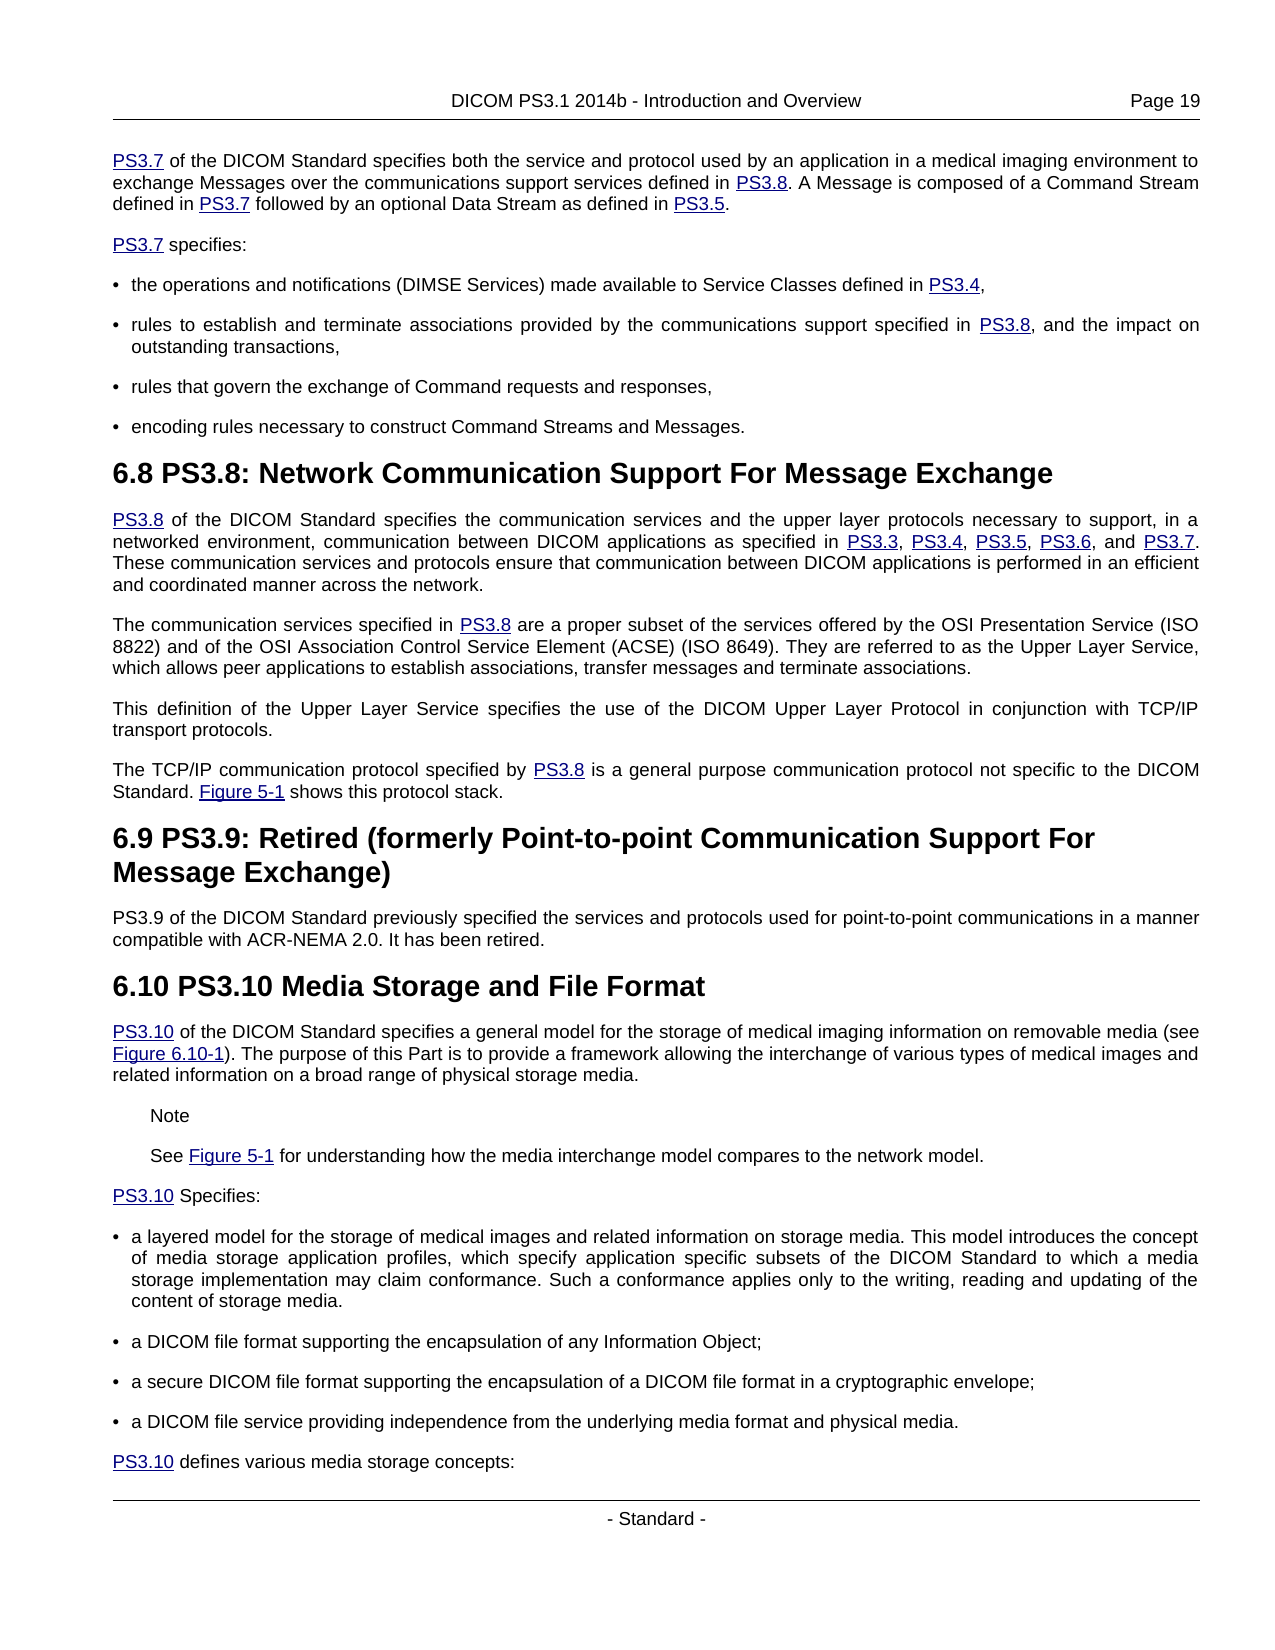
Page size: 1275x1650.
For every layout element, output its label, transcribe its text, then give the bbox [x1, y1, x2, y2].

text PS3.9 of the DICOM Standard previously specified the services and protocols used for point-to-point communications in a manner compatible with ACR-NEMA 2.0. It has been retired. [112, 907, 1200, 950]
list encoding rules necessary to construct Command Streams and Messages. [112, 416, 1200, 438]
text 6.10 PS3.10 Media Storage and File Format [112, 969, 1200, 1002]
text Note [150, 1104, 1162, 1126]
text 6.9 PS3.9: Retired (formerly Point-to-point Communication Support For Message Exchange) [112, 821, 1200, 888]
list rules that govern the exchange of Command requests and responses, [112, 376, 1200, 397]
text PS3.7 specifies: [112, 233, 1200, 255]
text PS3.10 of the DICOM Standard specifies a general model for the storage of medical imaging information on removable media (see Figure 6.10-1). The purpose of this Part is to provide a framework allowing the interchange of various types of medical images and related information on a broad range of physical storage media. [112, 1021, 1200, 1086]
text This definition of the Upper Layer Service specifies the use of the DICOM Upper Layer Protocol in conjunction with TCP/IP transport protocols. [112, 697, 1200, 740]
text See Figure 5-1 for understanding how the media interchange model compares to the network model. [150, 1145, 1162, 1166]
list a DICOM file format supporting the encapsulation of any Information Object; [112, 1330, 1200, 1352]
list a layered model for the storage of medical images and related information on storage media. This model introduces the concept of media storage application profiles, which specify application specific subsets of the DICOM Standard to which a media storage implementation may claim conformance. Such a conformance applies only to the writing, reading and updating of the content of storage media. [112, 1225, 1200, 1312]
list rules to establish and terminate associations provided by the communications support specified in PS3.8, and the impact on outstanding transactions, [112, 314, 1200, 357]
text PS3.7 of the DICOM Standard specifies both the service and protocol used by an application in a medical imaging environment to exchange Messages over the communications support services defined in PS3.8. A Message is composed of a Command Stream defined in PS3.7 followed by an optional Data Stream as defined in PS3.5. [112, 150, 1200, 215]
list a DICOM file service providing independence from the underlying media format and physical media. [112, 1411, 1200, 1433]
list a secure DICOM file format supporting the encapsulation of a DICOM file format in a cryptographic envelope; [112, 1371, 1200, 1392]
list the operations and notifications (DIMSE Services) made available to Service Classes defined in PS3.4, [112, 274, 1200, 295]
text PS3.10 Specifies: [112, 1185, 1200, 1207]
text PS3.8 of the DICOM Standard specifies the communication services and the upper layer protocols necessary to support, in a networked environment, communication between DICOM applications as specified in PS3.3, PS3.4, PS3.5, PS3.6, and PS3.7. These communication services and protocols ensure that communication between DICOM applications is performed in an efficient and coordinated manner across the network. [112, 509, 1200, 595]
text The TCP/IP communication protocol specified by PS3.8 is a general purpose communication protocol not specific to the DICOM Standard. Figure 5-1 shows this protocol stack. [112, 759, 1200, 802]
text 6.8 PS3.8: Network Communication Support For Message Exchange [112, 457, 1200, 490]
text PS3.10 defines various media storage concepts: [112, 1451, 1200, 1473]
text The communication services specified in PS3.8 are a proper subset of the services offered by the OSI Presentation Service (ISO 8822) and of the OSI Association Control Service Element (ACSE) (ISO 8649). They are referred to as the Upper Layer Service, which allows peer applications to establish associations, transfer messages and terminate associations. [112, 614, 1200, 678]
